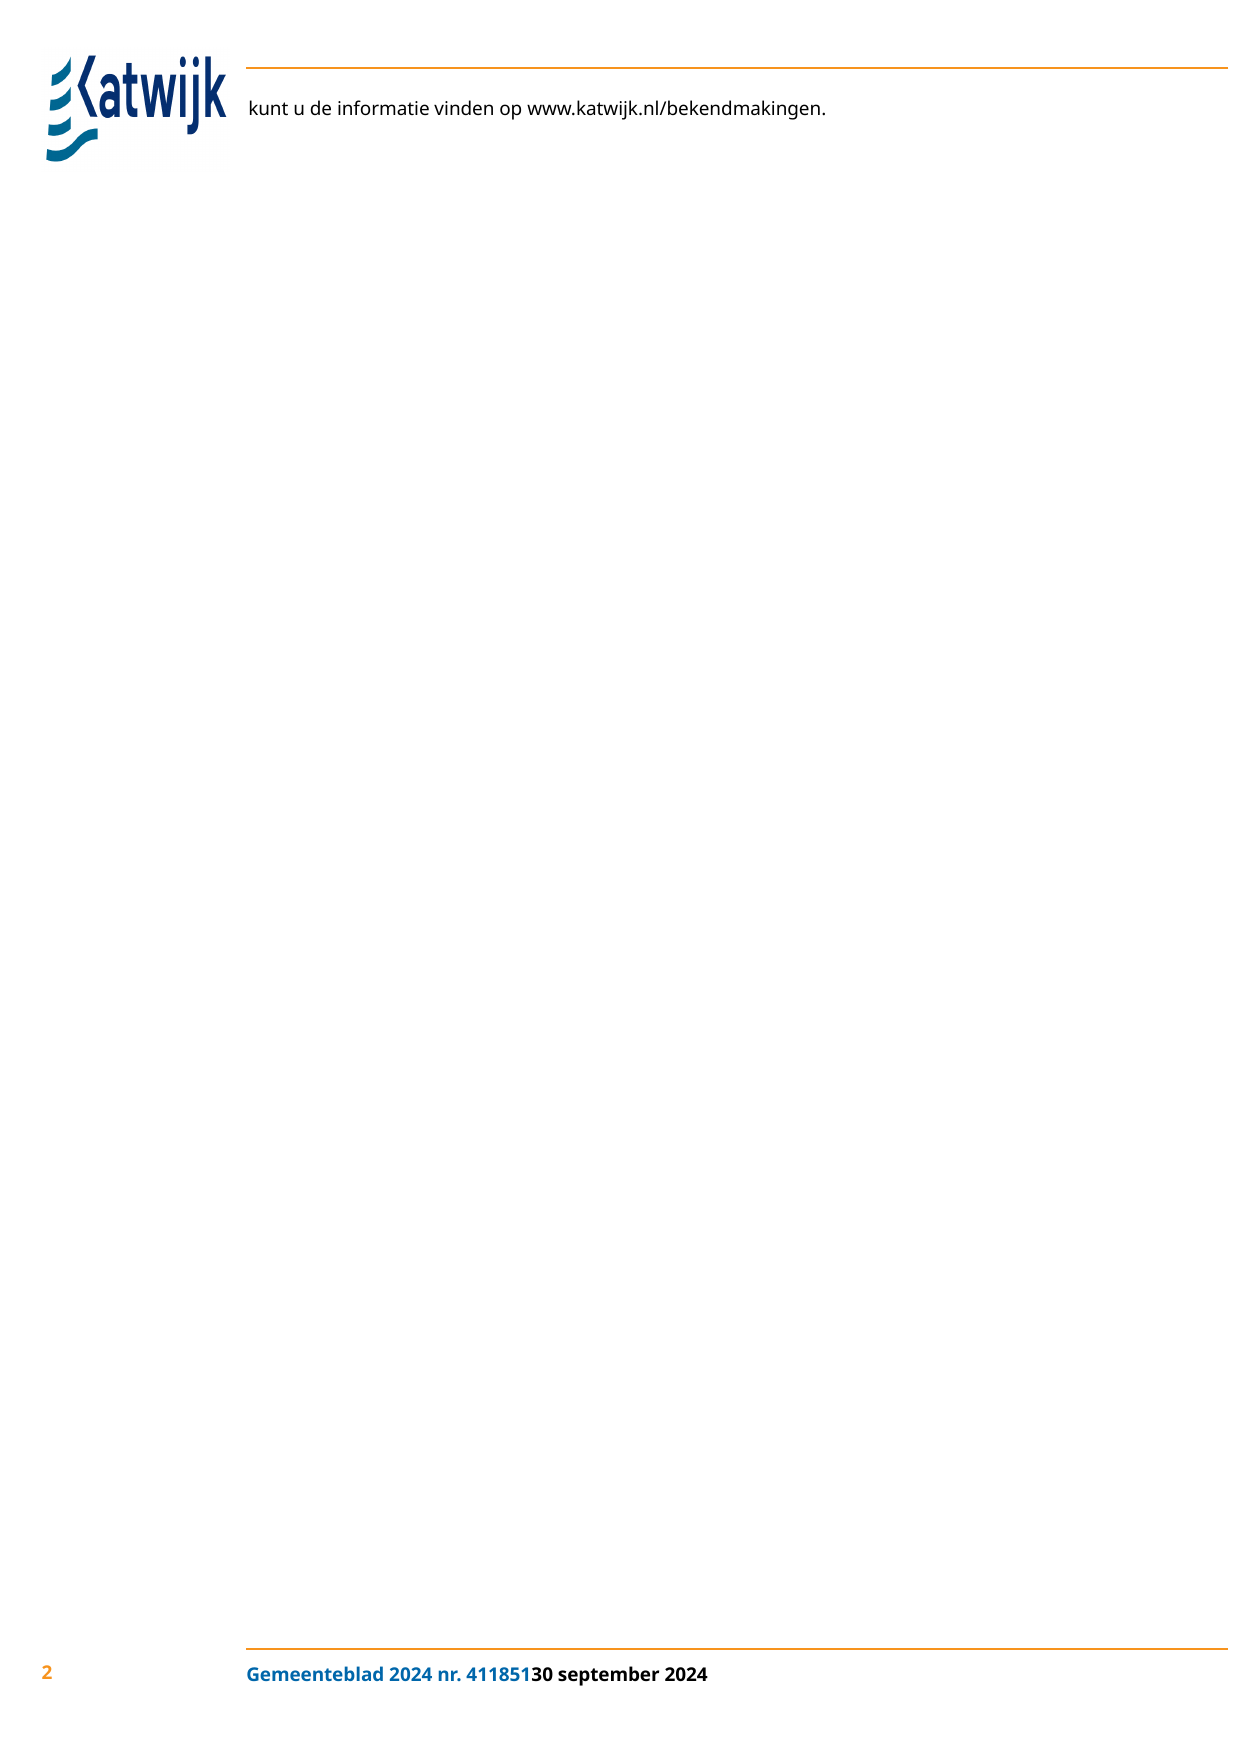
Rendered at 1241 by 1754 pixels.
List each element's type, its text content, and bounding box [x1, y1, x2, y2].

text kunt u de informatie vinden op www.katwijk.nl/bekendmakingen. [248, 95, 1152, 121]
picture [41, 47, 231, 172]
